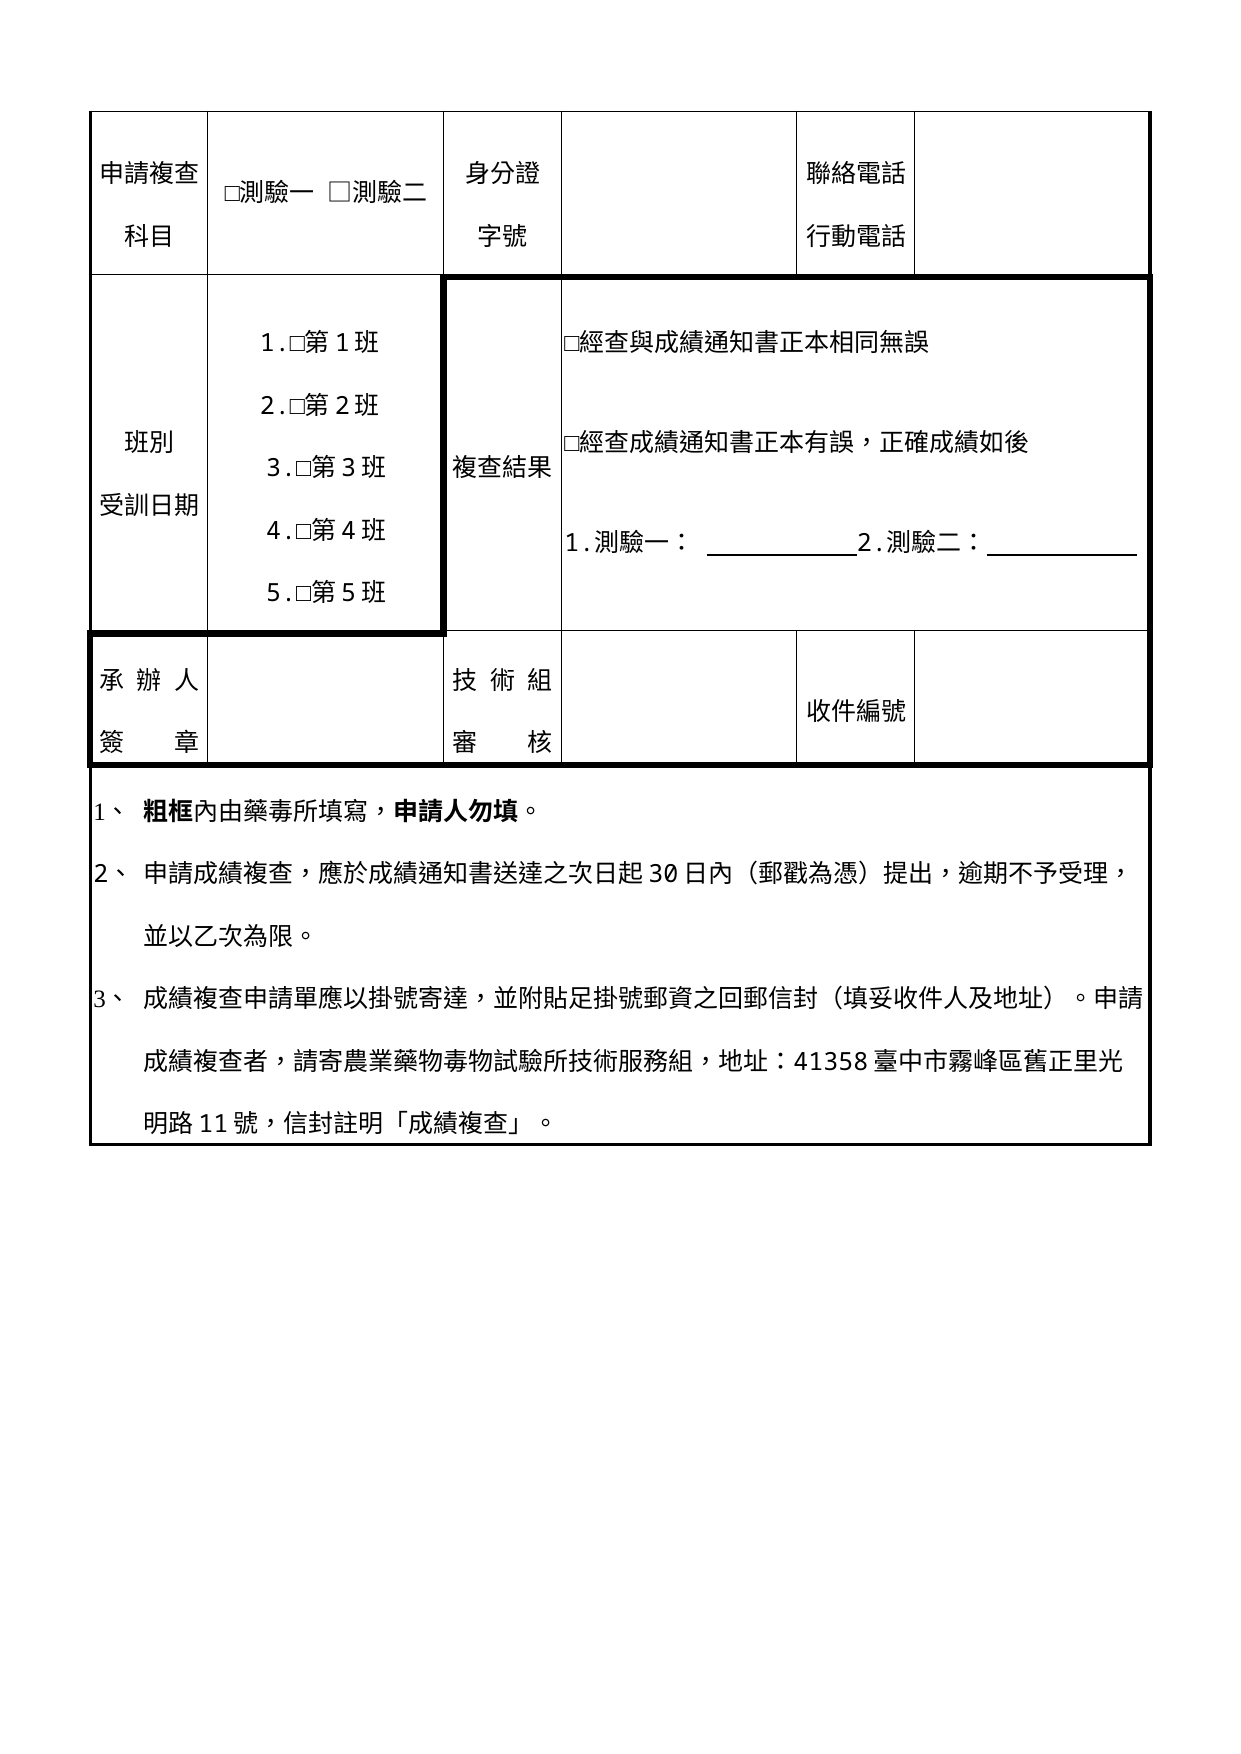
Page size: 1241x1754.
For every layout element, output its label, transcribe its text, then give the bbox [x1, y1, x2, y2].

table_cell [562, 631, 796, 762]
table_cell 承 辦 人 簽 章 [93, 637, 207, 762]
table_cell [915, 112, 1148, 274]
table_cell 粗框內由藥毒所填寫，申請人勿填。 申請成績複查，應於成績通知書送達之次日起30日內（郵戳為憑）提出，逾期不予受理，並以乙次為限。 成績複查申請單應以掛號寄達，並附貼足掛號郵資之回郵信封（填妥收件人及地址）。申請成績複查者，請寄農業藥物毒物試驗所技術服務組，地址：41358臺中市霧峰區舊正里光明路11號，信封註明「成績複查」。 [92, 768, 1148, 1143]
table_cell 聯絡電話行動電話 [797, 112, 914, 274]
table_cell 複查結果 [447, 280, 561, 630]
table_cell 技 術 組 審 核 [444, 631, 561, 762]
table_cell [562, 112, 796, 274]
table_cell 收件編號 [797, 631, 914, 762]
table_cell 申請複查 科目 [92, 112, 207, 274]
table_cell [208, 637, 443, 762]
table_cell [915, 631, 1147, 762]
table_cell 身分證 字號 [444, 112, 561, 274]
table_cell 班別 受訓日期 [92, 275, 207, 630]
table_cell □經查與成績通知書正本相同無誤 □經查成績通知書正本有誤，正確成績如後 1.測驗一： 2.測驗二： [562, 280, 1147, 630]
table_cell 1.□第1班 2.□第2班 3.□第3班 4.□第4班 5.□第5班 [208, 275, 440, 630]
table_cell □測驗一 □測驗二 [208, 112, 443, 274]
